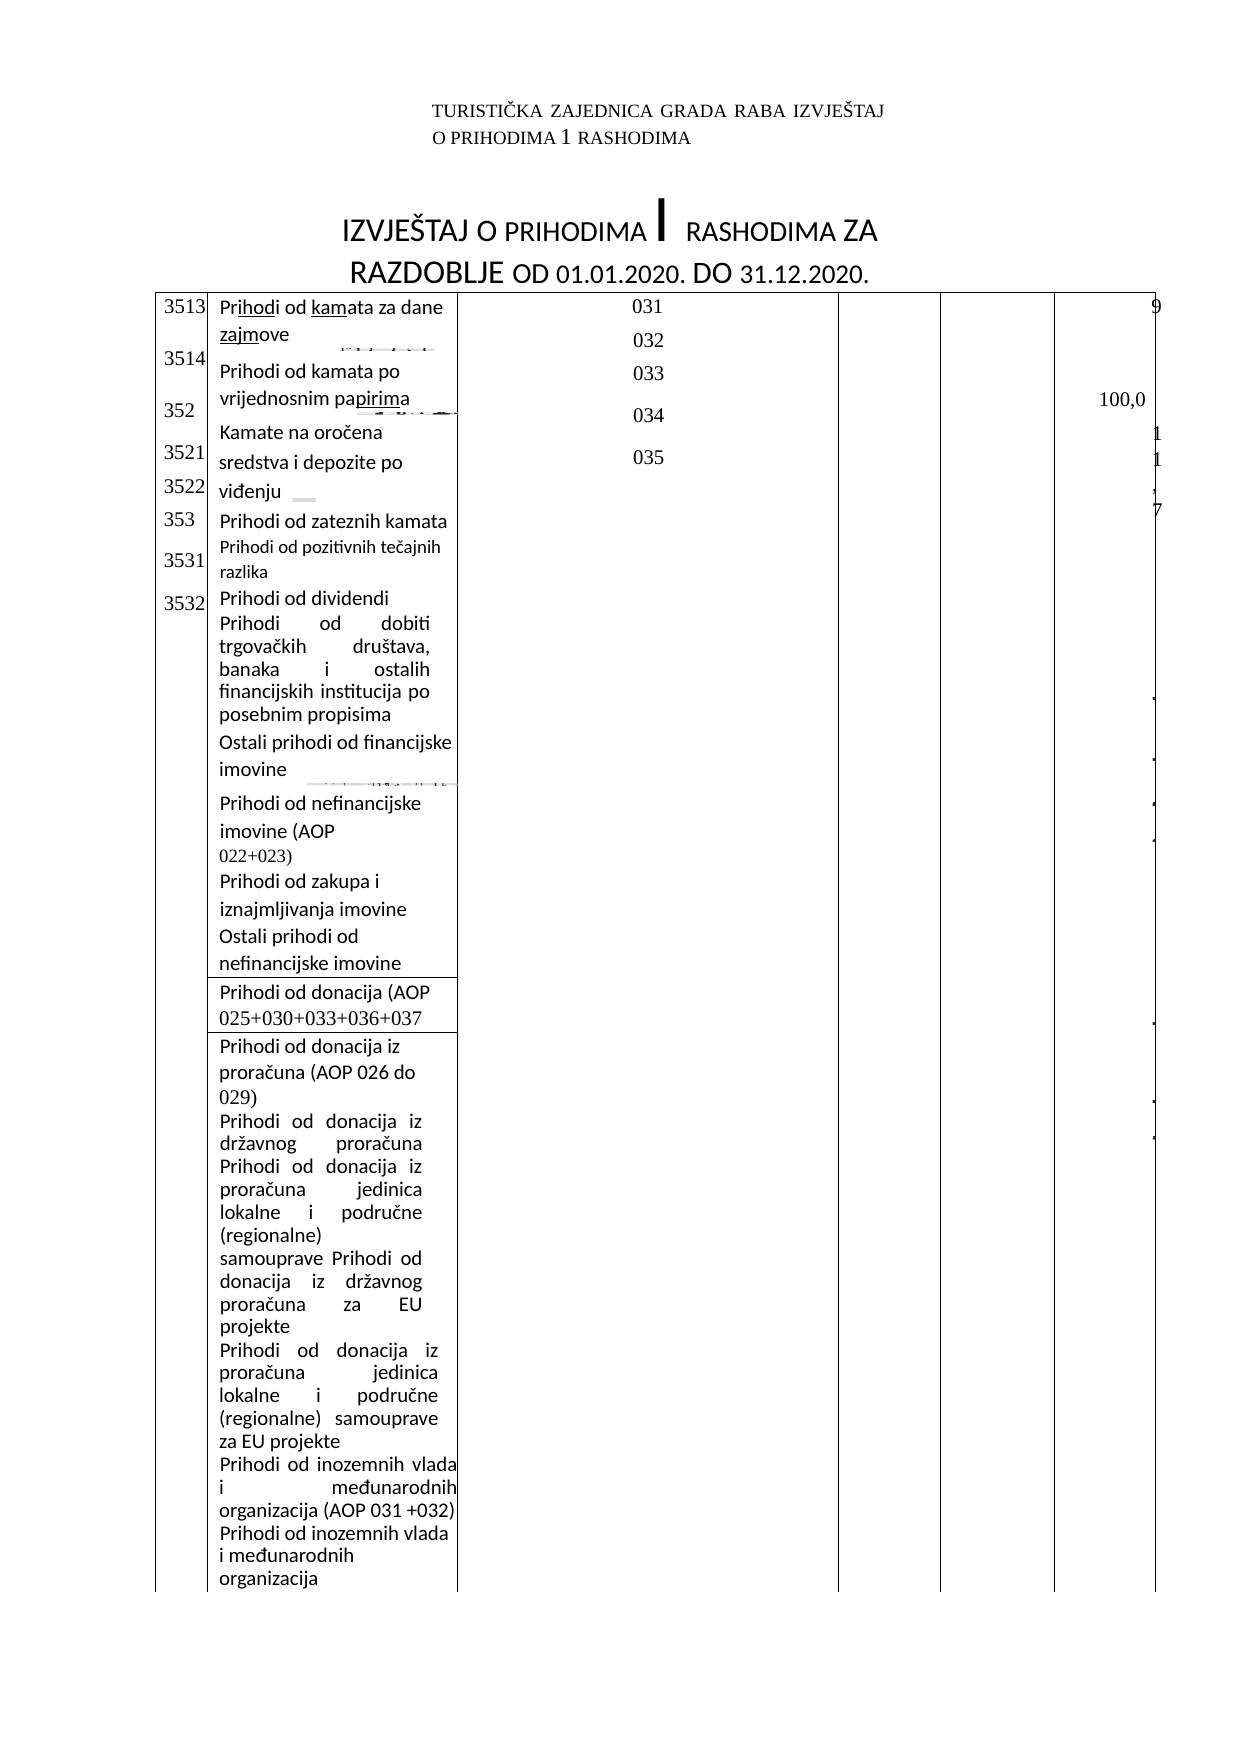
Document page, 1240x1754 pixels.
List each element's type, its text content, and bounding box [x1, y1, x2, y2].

table_cell Prihodi od kamata za dane zajmove Prihodi od kamata po vrijednosnim papirima Kamate na oročena sredstva i depozite po viđenju Prihodi od zateznih kamata Prihodi od pozitivnih tečajnih razlika Prihodi od dividendi Prihodi od dobiti trgovačkih društava, banaka i ostalih financijskih institucija po posebnim propisima Ostali prihodi od financijske imovine Prihodi od nefinancijske imovine (AOP 022+023) Prihodi od zakupa i iznajmljivanja imovine Ostali prihodi od nefinancijske imovine [208, 293, 457, 977]
table_cell Prihodi od donacija (AOP 025+030+033+036+037 [208, 978, 457, 1032]
table_cell [839, 293, 940, 1592]
table_cell [941, 293, 1054, 1592]
table_cell 3513 3514 352 3521 3522 353 3531 3532 [156, 293, 207, 1592]
table_cell 42,8 29,9 29,9 97,6 97,6 35,2 35,2 11,9 11,9 100,0 11,7 [1055, 293, 1155, 1592]
table_cell Prihodi od donacija iz proračuna (AOP 026 do 029) Prihodi od donacija iz državnog proračuna Prihodi od donacija iz proračuna jedinica lokalne i područne (regionalne) samouprave Prihodi od donacija iz državnog proračuna za EU projekte Prihodi od donacija iz proračuna jedinica lokalne i područne (regionalne) samouprave za EU projekte Prihodi od inozemnih vlada i međunarodnih organizacija (AOP 031 +032) Prihodi od inozemnih vlada i međunarodnih organizacija [208, 1033, 457, 1592]
table_cell 031 032 033 034 035 [458, 293, 838, 1592]
